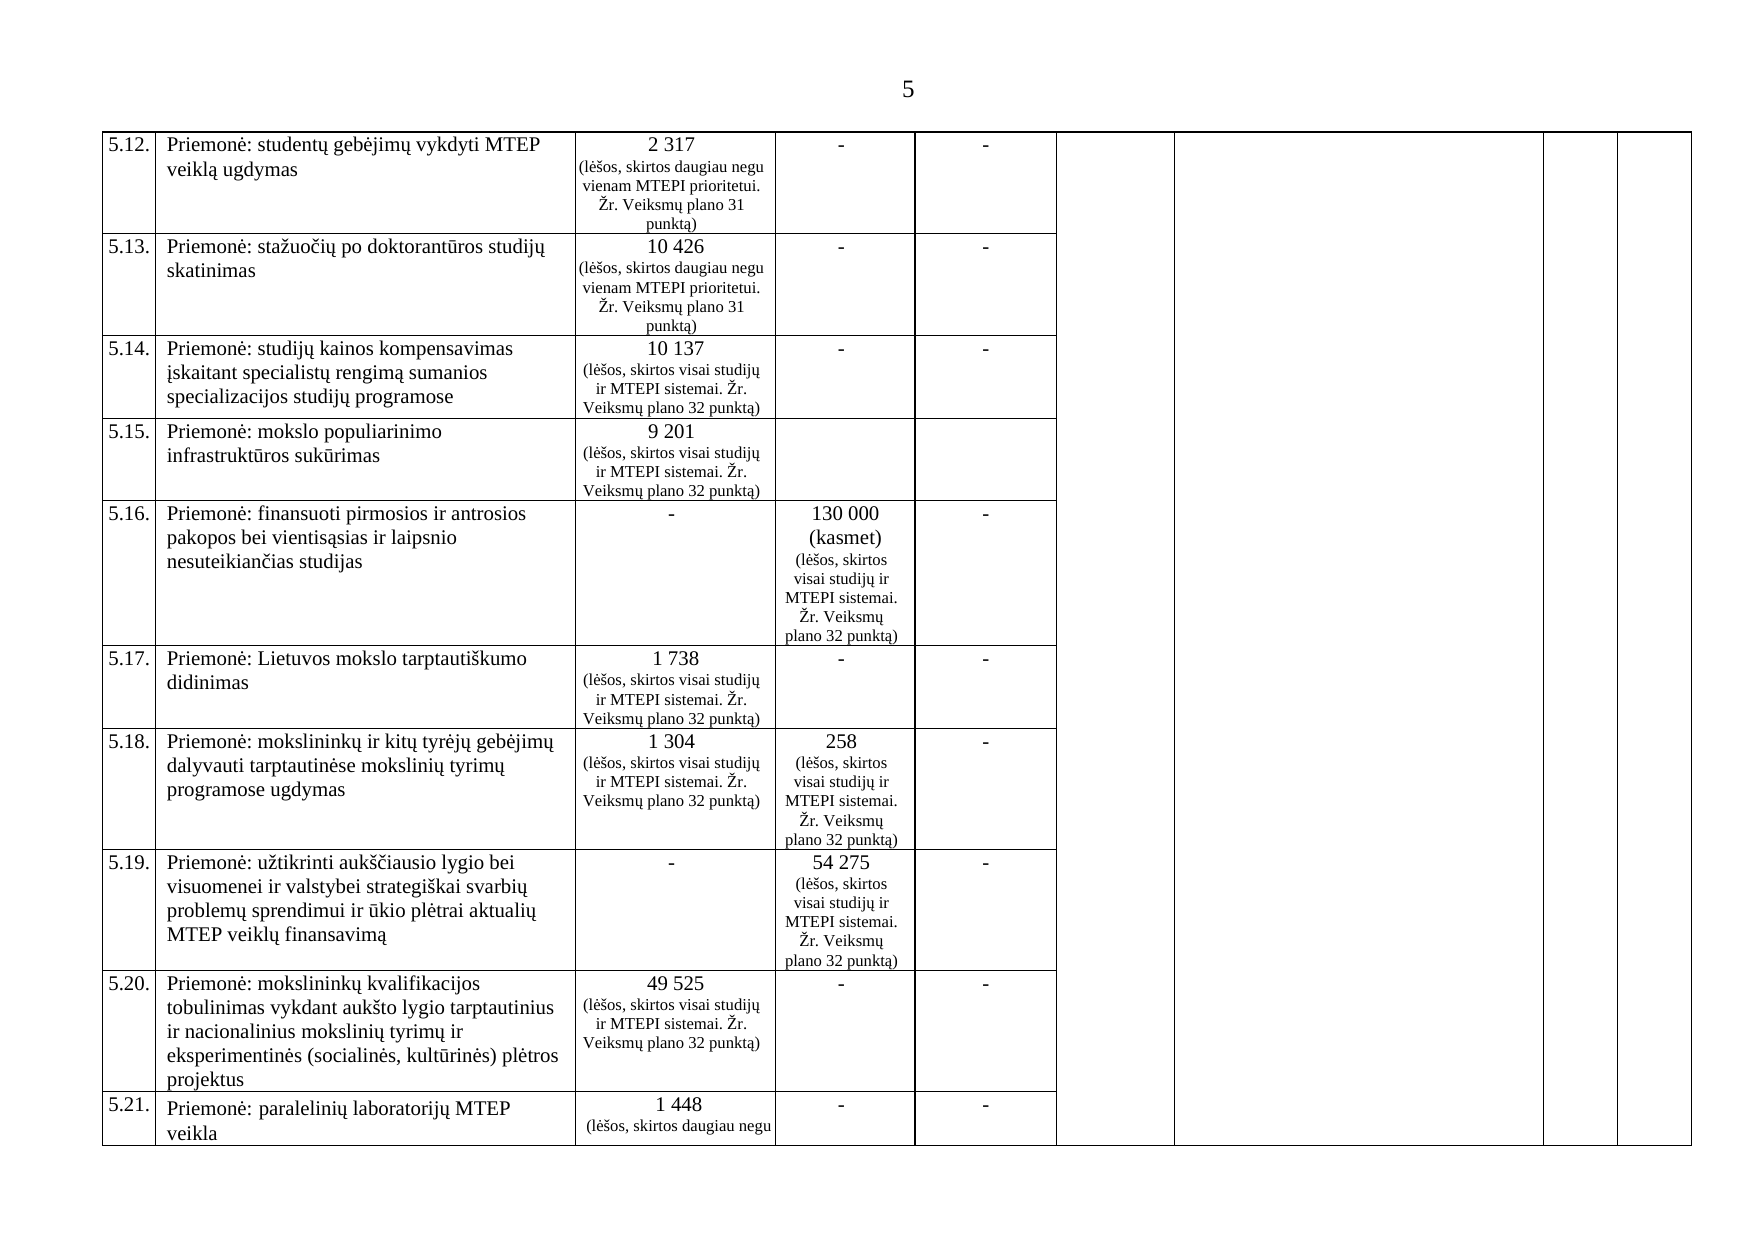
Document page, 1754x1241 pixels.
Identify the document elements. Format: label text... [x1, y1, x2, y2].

table_cell - [776, 1092, 914, 1145]
table_cell [1057, 133, 1174, 1145]
table_cell 5.20. [103, 971, 155, 1091]
table_cell - [776, 336, 914, 417]
table_cell 5.18. [103, 729, 155, 849]
table_cell - [576, 850, 775, 969]
table_cell 5.19. [103, 850, 155, 969]
table_cell 258 (lėšos, skirtos visai studijų ir MTEPI sistemai. Žr. Veiksmų plano 32 punktą) [776, 729, 914, 849]
table_cell Priemonė: mokslininkų kvalifikacijos tobulinimas vykdant aukšto lygio tarptautinius ir nacionalinius mokslinių tyrimų ir eksperimentinės (socialinės, kultūrinės) plėtros projektus [156, 971, 575, 1091]
table_cell 1 304 (lėšos, skirtos visai studijų ir MTEPI sistemai. Žr. Veiksmų plano 32 punktą) [576, 729, 775, 849]
table_cell Priemonė: finansuoti pirmosios ir antrosios pakopos bei vientisąsias ir laipsnio nesuteikiančias studijas [156, 501, 575, 645]
table_cell - [576, 501, 775, 645]
table_cell 5.16. [103, 501, 155, 645]
table_cell Priemonė: studijų kainos kompensavimas įskaitant specialistų rengimą sumanios specializacijos studijų programose [156, 336, 575, 417]
table_cell Priemonė: studentų gebėjimų vykdyti MTEP veiklą ugdymas [156, 133, 575, 233]
table_cell - [916, 133, 1056, 233]
table_cell 10 426 (lėšos, skirtos daugiau negu vienam MTEPI prioritetui. Žr. Veiksmų plano 31 punktą) [576, 234, 775, 335]
table_cell 1 738 (lėšos, skirtos visai studijų ir MTEPI sistemai. Žr. Veiksmų plano 32 punktą) [576, 646, 775, 728]
table_cell Priemonė: stažuočių po doktorantūros studijų skatinimas [156, 234, 575, 335]
table_cell [916, 419, 1056, 500]
table_cell 54 275 (lėšos, skirtos visai studijų ir MTEPI sistemai. Žr. Veiksmų plano 32 punktą) [776, 850, 914, 969]
table_cell 1 448 (lėšos, skirtos daugiau negu [576, 1092, 775, 1145]
table_cell - [916, 850, 1056, 969]
table_cell - [916, 1092, 1056, 1145]
table_cell - [916, 234, 1056, 335]
table_cell 5.13. [103, 234, 155, 335]
table_cell 5.15. [103, 419, 155, 500]
table_cell [1618, 133, 1691, 1145]
table_cell - [916, 646, 1056, 728]
table_cell [776, 419, 914, 500]
table_cell Priemonė: mokslo populiarinimo infrastruktūros sukūrimas [156, 419, 575, 500]
table_cell [1175, 133, 1543, 1145]
table_cell Priemonė: Lietuvos mokslo tarptautiškumo didinimas [156, 646, 575, 728]
table_cell Priemonė: paralelinių laboratorijų MTEP veikla [156, 1092, 575, 1145]
table_cell - [776, 234, 914, 335]
table_cell Priemonė: užtikrinti aukščiausio lygio bei visuomenei ir valstybei strategiškai svarbių problemų sprendimui ir ūkio plėtrai aktualių MTEP veiklų finansavimą [156, 850, 575, 969]
table_cell 2 317 (lėšos, skirtos daugiau negu vienam MTEPI prioritetui. Žr. Veiksmų plano 31 punktą) [576, 133, 775, 233]
table_cell 5.21. [103, 1092, 155, 1145]
table_cell - [916, 729, 1056, 849]
table_cell Priemonė: mokslininkų ir kitų tyrėjų gebėjimų dalyvauti tarptautinėse mokslinių tyrimų programose ugdymas [156, 729, 575, 849]
table_cell 5.14. [103, 336, 155, 417]
table_cell 5.12. [103, 133, 155, 233]
table_cell - [916, 501, 1056, 645]
table_cell - [916, 971, 1056, 1091]
table_cell 5.17. [103, 646, 155, 728]
table_cell 130 000 (kasmet) (lėšos, skirtos visai studijų ir MTEPI sistemai. Žr. Veiksmų plano 32 punktą) [776, 501, 914, 645]
table_cell 9 201 (lėšos, skirtos visai studijų ir MTEPI sistemai. Žr. Veiksmų plano 32 punktą) [576, 419, 775, 500]
table_cell 49 525 (lėšos, skirtos visai studijų ir MTEPI sistemai. Žr. Veiksmų plano 32 punktą) [576, 971, 775, 1091]
table_cell 10 137 (lėšos, skirtos visai studijų ir MTEPI sistemai. Žr. Veiksmų plano 32 punktą) [576, 336, 775, 417]
table_cell [1544, 133, 1617, 1145]
table_cell - [776, 971, 914, 1091]
table_cell - [776, 646, 914, 728]
table_cell - [916, 336, 1056, 417]
table_cell - [776, 133, 914, 233]
